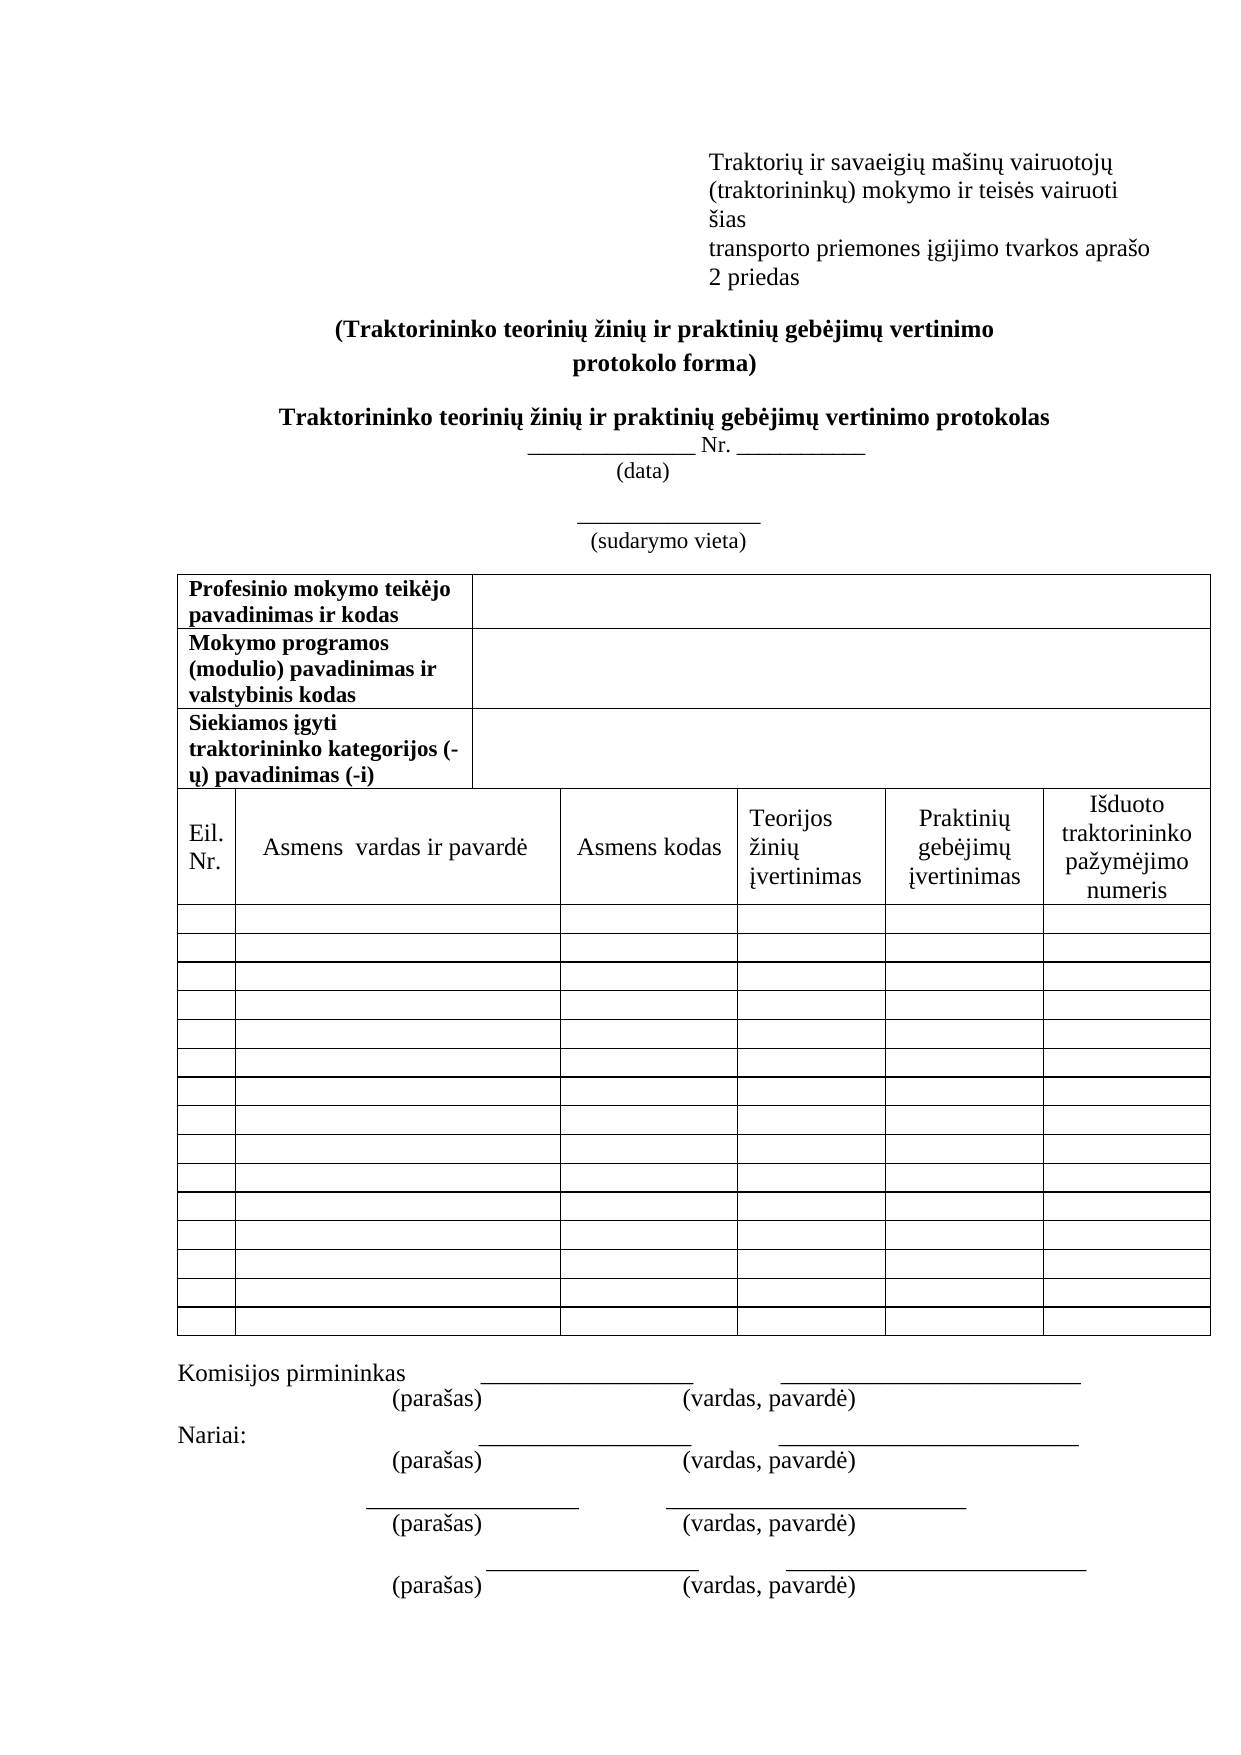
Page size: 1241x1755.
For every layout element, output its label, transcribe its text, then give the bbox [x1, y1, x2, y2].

table_cell [178, 1279, 235, 1306]
table_cell [236, 1164, 560, 1191]
table_cell [561, 1078, 737, 1105]
table_cell [1044, 1020, 1210, 1048]
table_cell Išduoto traktorininko pažymėjimo numeris [1044, 789, 1210, 904]
table_cell Asmens kodas [561, 789, 737, 904]
table_cell [561, 1193, 737, 1220]
table_cell [886, 1049, 1043, 1076]
table_cell [738, 1106, 885, 1134]
table_cell [236, 934, 560, 961]
table_cell [561, 1308, 737, 1335]
text Nariai: _________________ ________________________ [177, 1424, 1152, 1449]
table_cell [561, 963, 737, 990]
table_cell [236, 1221, 560, 1249]
table_cell [886, 1078, 1043, 1105]
text (parašas) (vardas, pavardė) [177, 1511, 1152, 1536]
table_cell [561, 905, 737, 933]
table_cell [738, 905, 885, 933]
table_cell [236, 1193, 560, 1220]
table_cell [561, 1164, 737, 1191]
table_cell [886, 1020, 1043, 1048]
table_header Profesinio mokymo teikėjo pavadinimas ir kodas [178, 575, 472, 628]
table_cell [886, 934, 1043, 961]
text (parašas) (vardas, pavardė) [177, 1386, 1152, 1411]
table_cell [738, 1193, 885, 1220]
table_cell Teorijos žinių įvertinimas [738, 789, 885, 904]
table_cell [1044, 1250, 1210, 1278]
table_cell [738, 1020, 885, 1048]
table_cell [561, 1135, 737, 1163]
table_cell [886, 963, 1043, 990]
table_cell Eil. Nr. [178, 789, 235, 904]
table_cell [886, 991, 1043, 1019]
table_cell [178, 1078, 235, 1105]
table_cell [1044, 1193, 1210, 1220]
table_cell [473, 709, 1210, 788]
table_cell [178, 1308, 235, 1335]
table_cell [886, 1106, 1043, 1134]
table_cell [886, 905, 1043, 933]
text _________________ ________________________ [312, 1549, 1152, 1574]
table_cell [236, 1250, 560, 1278]
table_cell [1044, 963, 1210, 990]
text transporto priemones įgijimo tvarkos aprašo [709, 233, 1152, 262]
table_cell [178, 1049, 235, 1076]
table_cell [561, 1106, 737, 1134]
table_cell [738, 1049, 885, 1076]
table_cell [178, 934, 235, 961]
table_cell [236, 991, 560, 1019]
table_cell [178, 905, 235, 933]
table_cell [178, 1164, 235, 1191]
table_cell [1044, 905, 1210, 933]
table_cell [178, 1106, 235, 1134]
table_cell [886, 1164, 1043, 1191]
table_cell [886, 1221, 1043, 1249]
table_cell [738, 991, 885, 1019]
table_cell [886, 1250, 1043, 1278]
table_cell [236, 1279, 560, 1306]
table_cell [236, 1020, 560, 1048]
table_cell [561, 934, 737, 961]
table_cell [178, 1221, 235, 1249]
table_cell [738, 1078, 885, 1105]
text (sudarymo vieta) [177, 527, 746, 553]
text _________________ ________________________ [177, 1486, 1152, 1511]
table_cell [178, 991, 235, 1019]
text Traktorių ir savaeigių mašinų vairuotojų [709, 147, 1152, 176]
table_cell Siekiamos įgyti traktorininko kategorijos (-ų) pavadinimas (-i) [178, 709, 472, 788]
table_cell [561, 991, 737, 1019]
table_cell [561, 1250, 737, 1278]
table_cell [1044, 1106, 1210, 1134]
text Komisijos pirmininkas _________________ ________________________ [177, 1361, 1152, 1386]
table_cell [236, 1308, 560, 1335]
table_cell [178, 1020, 235, 1048]
table_cell [738, 1250, 885, 1278]
table_cell [886, 1308, 1043, 1335]
text (traktorininkų) mokymo ir teisės vairuoti šias [709, 176, 1152, 233]
table_cell [236, 1078, 560, 1105]
text ________________ [177, 500, 760, 527]
table_cell [1044, 991, 1210, 1019]
table_cell [236, 963, 560, 990]
table_cell [1044, 1279, 1210, 1306]
table_cell Asmens vardas ir pavardė [236, 789, 560, 904]
table_cell [1044, 1078, 1210, 1105]
table_cell [738, 1279, 885, 1306]
table_cell Mokymo programos (modulio) pavadinimas ir valstybinis kodas [178, 629, 472, 708]
text (parašas) (vardas, pavardė) [177, 1574, 1152, 1599]
table_cell [886, 1279, 1043, 1306]
table_cell [886, 1135, 1043, 1163]
text (data) [541, 457, 1152, 484]
table_cell [738, 1164, 885, 1191]
table_cell [236, 1049, 560, 1076]
table_cell [886, 1193, 1043, 1220]
table_cell [236, 905, 560, 933]
table_cell [236, 1106, 560, 1134]
table_cell [1044, 1135, 1210, 1163]
table_cell [473, 629, 1210, 708]
table_cell Praktinių gebėjimų įvertinimas [886, 789, 1043, 904]
text 2 priedas [709, 262, 1152, 291]
table_cell [738, 934, 885, 961]
table_cell [561, 1221, 737, 1249]
text (parašas) (vardas, pavardė) [177, 1449, 1152, 1474]
table_cell [1044, 1164, 1210, 1191]
table_cell [1044, 1308, 1210, 1335]
table_cell [178, 1135, 235, 1163]
table_cell [561, 1020, 737, 1048]
table_cell [178, 963, 235, 990]
table_cell [178, 1193, 235, 1220]
table_cell [561, 1049, 737, 1076]
table_cell [1044, 934, 1210, 961]
table_cell [738, 1221, 885, 1249]
table_cell [1044, 1221, 1210, 1249]
table_cell [1044, 1049, 1210, 1076]
table_cell [738, 1135, 885, 1163]
text Nr. [241, 431, 1152, 457]
table_header [473, 575, 1210, 628]
text (Traktorininko teorinių žinių ir praktinių gebėjimų vertinimo [177, 314, 1152, 343]
table_cell [236, 1135, 560, 1163]
table_cell [738, 963, 885, 990]
text protokolo forma) [177, 348, 1152, 376]
table_cell [178, 1250, 235, 1278]
text Traktorininko teorinių žinių ir praktinių gebėjimų vertinimo protokolas [177, 402, 1152, 431]
table_cell [561, 1279, 737, 1306]
table_cell [738, 1308, 885, 1335]
